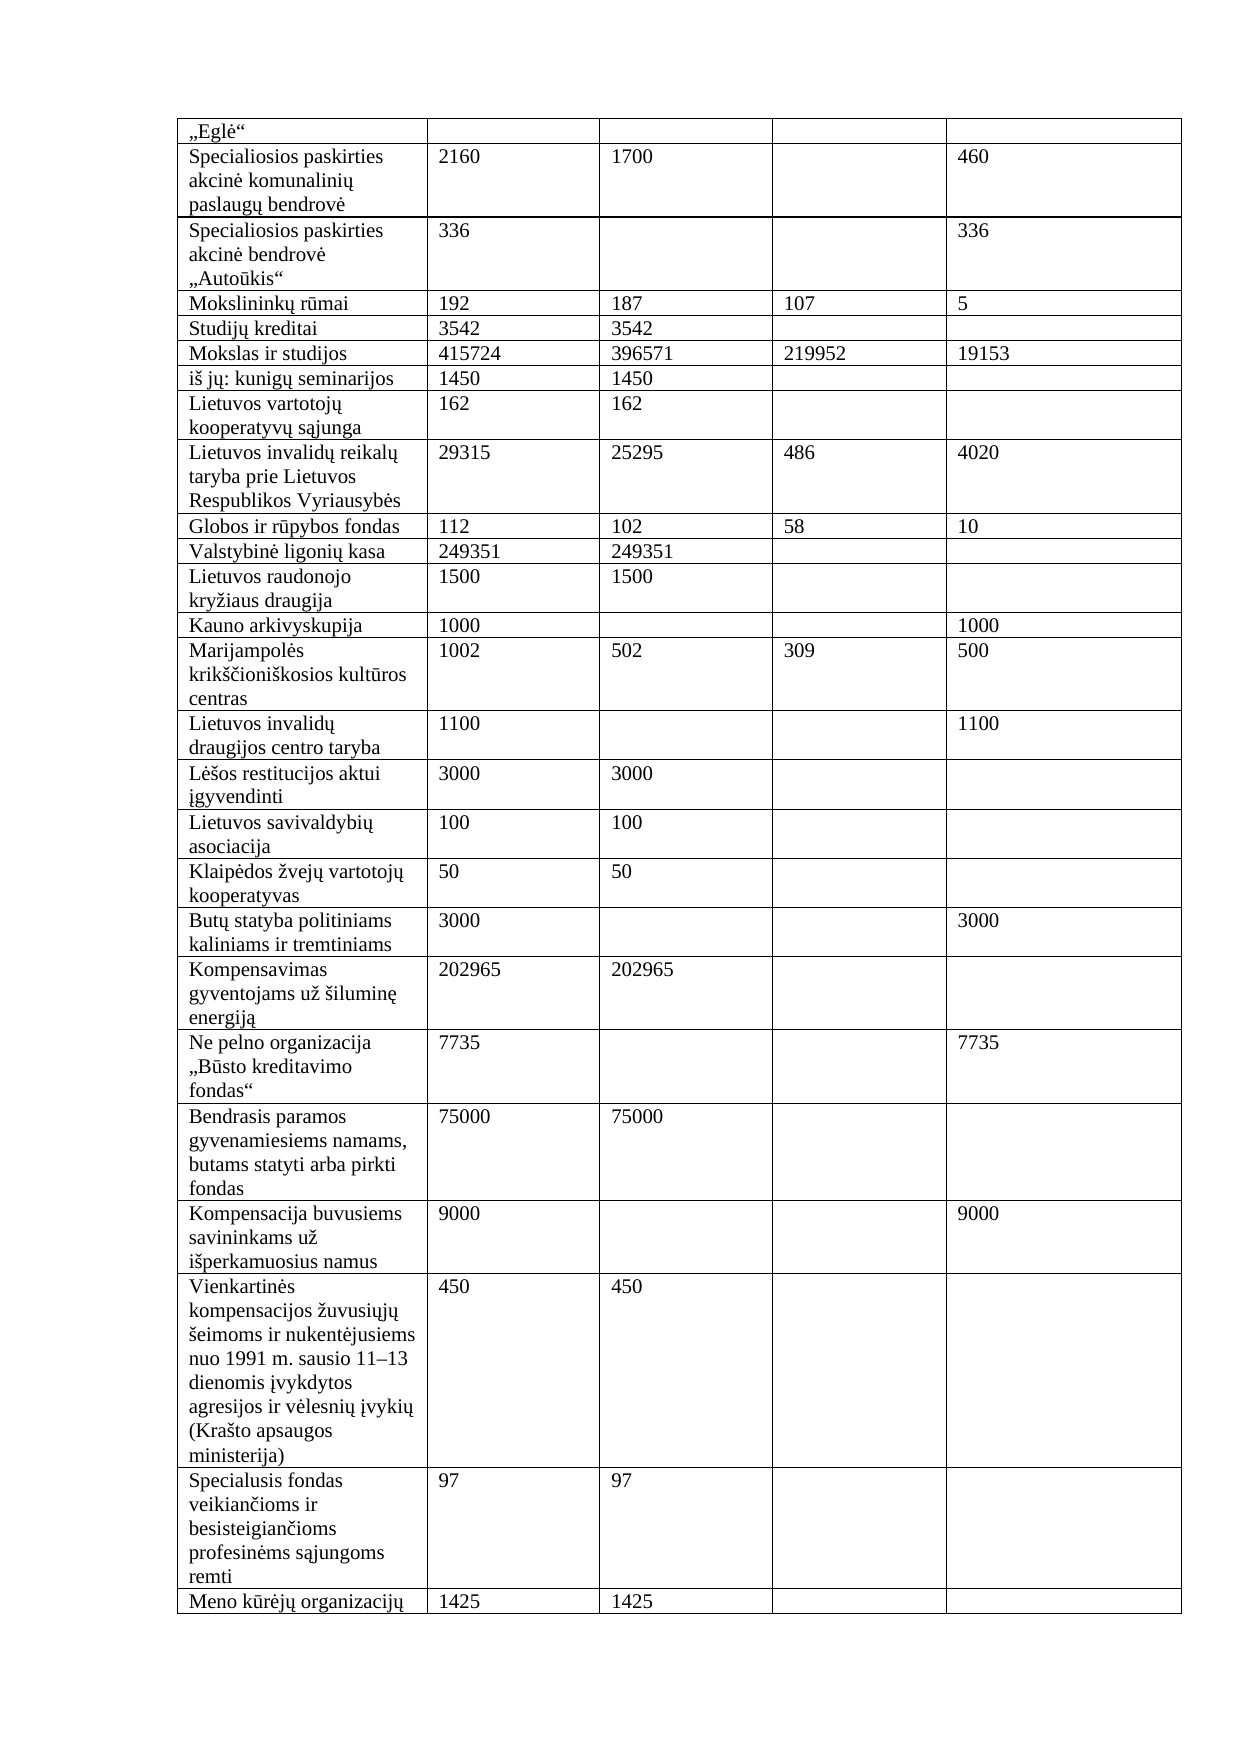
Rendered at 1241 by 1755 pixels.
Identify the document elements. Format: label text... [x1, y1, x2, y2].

table_cell Kauno arkivyskupija [178, 613, 427, 637]
table_cell [773, 859, 946, 907]
table_cell [773, 316, 946, 340]
table_cell 9000 [428, 1201, 599, 1273]
table_cell Marijampolės krikščioniškosios kultūros centras [178, 638, 427, 710]
table_cell [773, 760, 946, 808]
table_cell 162 [600, 391, 772, 439]
table_cell 9000 [947, 1201, 1181, 1273]
table_cell [773, 1589, 946, 1613]
table_cell [773, 218, 946, 290]
table_cell Specialiosios paskirties akcinė bendrovė „Autoūkis“ [178, 218, 427, 290]
table_cell 3542 [600, 316, 772, 340]
table_cell Lietuvos savivaldybių asociacija [178, 810, 427, 858]
table_cell [947, 1274, 1181, 1467]
table_cell [947, 859, 1181, 907]
table_cell 100 [600, 810, 772, 858]
table_cell 309 [773, 638, 946, 710]
table_cell 192 [428, 291, 599, 315]
table_cell [773, 144, 946, 216]
table_cell 7735 [428, 1030, 599, 1102]
table_cell [947, 810, 1181, 858]
table_cell „Eglė“ [178, 119, 427, 143]
table_cell 75000 [600, 1104, 772, 1200]
table_cell 187 [600, 291, 772, 315]
table_cell 3542 [428, 316, 599, 340]
table_cell [947, 366, 1181, 390]
table_cell [600, 1030, 772, 1102]
table_cell 202965 [428, 957, 599, 1029]
table_cell 3000 [600, 760, 772, 808]
table_cell [773, 1468, 946, 1588]
table_cell 3000 [947, 908, 1181, 956]
table_cell [428, 119, 599, 143]
table_cell [947, 564, 1181, 612]
table_cell 202965 [600, 957, 772, 1029]
table_cell 460 [947, 144, 1181, 216]
table_cell [947, 760, 1181, 808]
table_cell Valstybinė ligonių kasa [178, 539, 427, 563]
table_cell Specialiosios paskirties akcinė komunalinių paslaugų bendrovė [178, 144, 427, 216]
table_cell 7735 [947, 1030, 1181, 1102]
table_cell 1450 [428, 366, 599, 390]
table_cell 219952 [773, 341, 946, 365]
table_cell 50 [600, 859, 772, 907]
table_cell Mokslas ir studijos [178, 341, 427, 365]
table_cell [947, 316, 1181, 340]
table_cell Ne pelno organizacija „Būsto kreditavimo fondas“ [178, 1030, 427, 1102]
table_cell [947, 957, 1181, 1029]
table_cell 19153 [947, 341, 1181, 365]
table_cell Lietuvos invalidų draugijos centro taryba [178, 711, 427, 759]
table_cell 1100 [428, 711, 599, 759]
table_cell Specialusis fondas veikiančioms ir besisteigiančioms profesinėms sąjungoms remti [178, 1468, 427, 1588]
table_cell Lietuvos raudonojo kryžiaus draugija [178, 564, 427, 612]
table_cell Studijų kreditai [178, 316, 427, 340]
table_cell 3000 [428, 908, 599, 956]
table_cell 1700 [600, 144, 772, 216]
table_cell Klaipėdos žvejų vartotojų kooperatyvas [178, 859, 427, 907]
table_cell Bendrasis paramos gyvenamiesiems namams, butams statyti arba pirkti fondas [178, 1104, 427, 1200]
table_cell 1002 [428, 638, 599, 710]
table_cell 97 [428, 1468, 599, 1588]
table_cell [600, 218, 772, 290]
table_cell [947, 1589, 1181, 1613]
table_cell 1500 [600, 564, 772, 612]
table_cell 450 [600, 1274, 772, 1467]
table_cell 1500 [428, 564, 599, 612]
table_cell [773, 1201, 946, 1273]
table_cell 1000 [947, 613, 1181, 637]
table_cell [773, 613, 946, 637]
table_cell Lietuvos invalidų reikalų taryba prie Lietuvos Respublikos Vyriausybės [178, 440, 427, 512]
table_cell 5 [947, 291, 1181, 315]
table_cell Lietuvos vartotojų kooperatyvų sąjunga [178, 391, 427, 439]
table_cell [773, 908, 946, 956]
table_cell Butų statyba politiniams kaliniams ir tremtiniams [178, 908, 427, 956]
table_cell Lėšos restitucijos aktui įgyvendinti [178, 760, 427, 808]
table_cell 58 [773, 514, 946, 538]
table_cell 336 [947, 218, 1181, 290]
table_cell [773, 564, 946, 612]
table_cell 1100 [947, 711, 1181, 759]
table_cell 450 [428, 1274, 599, 1467]
table_cell 10 [947, 514, 1181, 538]
table_cell 2160 [428, 144, 599, 216]
table_cell [600, 1201, 772, 1273]
table_cell [773, 1274, 946, 1467]
table_cell 502 [600, 638, 772, 710]
table_cell [773, 366, 946, 390]
table_cell 3000 [428, 760, 599, 808]
table_cell [947, 1468, 1181, 1588]
table_cell 500 [947, 638, 1181, 710]
table_cell Kompensacija buvusiems savininkams už išperkamuosius namus [178, 1201, 427, 1273]
table_cell [947, 1104, 1181, 1200]
table_cell 1000 [428, 613, 599, 637]
table_cell 29315 [428, 440, 599, 512]
table_cell [600, 119, 772, 143]
table_cell Mokslininkų rūmai [178, 291, 427, 315]
table_cell 1425 [428, 1589, 599, 1613]
table_cell 1450 [600, 366, 772, 390]
table_cell 50 [428, 859, 599, 907]
table_cell Meno kūrėjų organizacijų [178, 1589, 427, 1613]
table_cell 100 [428, 810, 599, 858]
table_cell 4020 [947, 440, 1181, 512]
table_cell 249351 [600, 539, 772, 563]
table_cell iš jų: kunigų seminarijos [178, 366, 427, 390]
table_cell [600, 908, 772, 956]
table_cell [600, 711, 772, 759]
table_cell [773, 391, 946, 439]
table_cell [773, 1104, 946, 1200]
table_cell 336 [428, 218, 599, 290]
table_cell 112 [428, 514, 599, 538]
table_cell 25295 [600, 440, 772, 512]
table_cell [773, 711, 946, 759]
table_cell [600, 613, 772, 637]
table_cell 75000 [428, 1104, 599, 1200]
table_cell [947, 391, 1181, 439]
table_cell 486 [773, 440, 946, 512]
table_cell [773, 957, 946, 1029]
table_cell 396571 [600, 341, 772, 365]
table_cell Vienkartinės kompensacijos žuvusiųjų šeimoms ir nukentėjusiems nuo 1991 m. sausio 11–13 dienomis įvykdytos agresijos ir vėlesnių įvykių (Krašto apsaugos ministerija) [178, 1274, 427, 1467]
table_cell 102 [600, 514, 772, 538]
table_cell [773, 119, 946, 143]
table_cell 97 [600, 1468, 772, 1588]
table_cell [773, 810, 946, 858]
table_cell 162 [428, 391, 599, 439]
table_cell Globos ir rūpybos fondas [178, 514, 427, 538]
table_cell [773, 1030, 946, 1102]
table_cell [773, 539, 946, 563]
table_cell 1425 [600, 1589, 772, 1613]
table_cell 415724 [428, 341, 599, 365]
table_cell [947, 119, 1181, 143]
table_cell [947, 539, 1181, 563]
table_cell 107 [773, 291, 946, 315]
table_cell Kompensavimas gyventojams už šiluminę energiją [178, 957, 427, 1029]
table_cell 249351 [428, 539, 599, 563]
